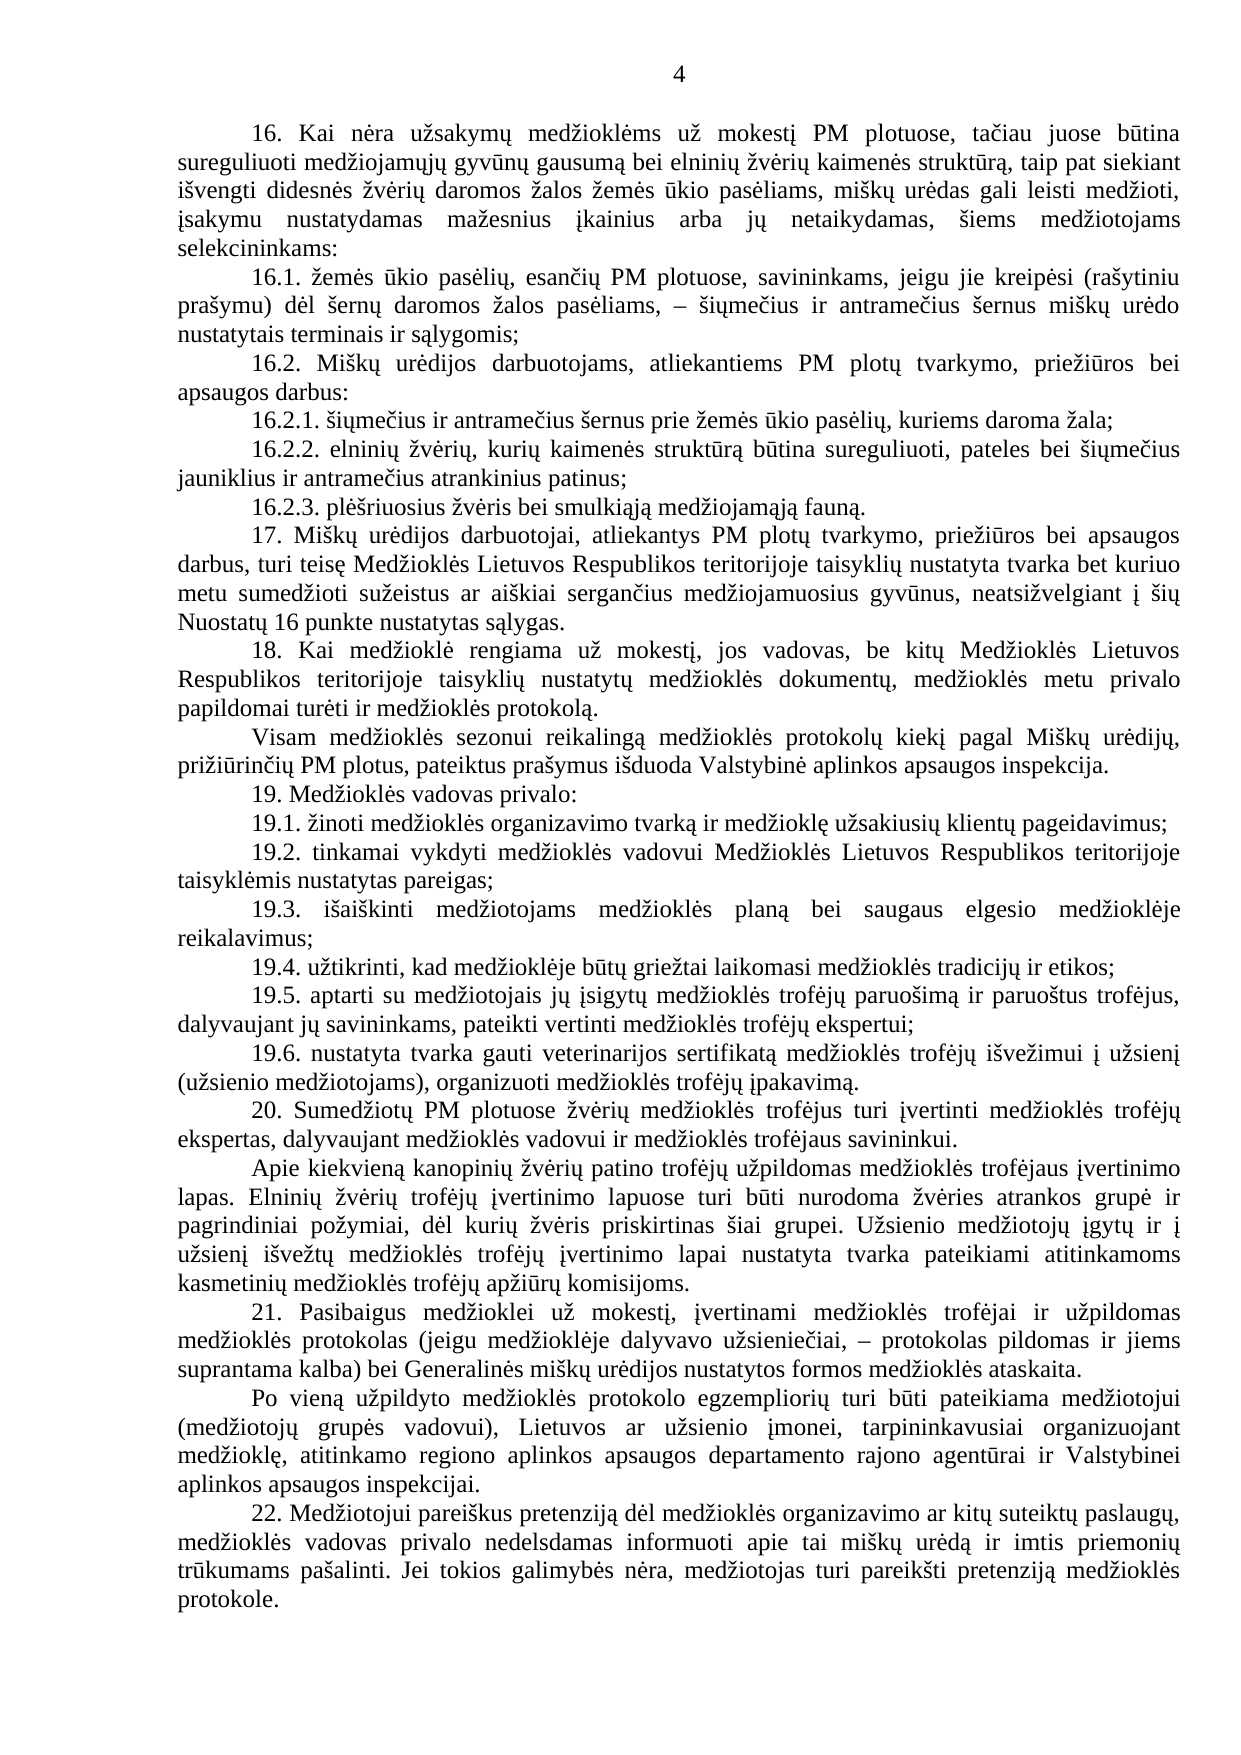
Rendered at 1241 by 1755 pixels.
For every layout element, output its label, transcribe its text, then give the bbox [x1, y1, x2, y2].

text Visam medžioklės sezonui reikalingą medžioklės protokolų kiekį pagal Miškų urėdijų, prižiūrinčių PM plotus, pateiktus prašymus išduoda Valstybinė aplinkos apsaugos inspekcija. [177, 722, 1181, 779]
text 16.2.2. elninių žvėrių, kurių kaimenės struktūrą būtina sureguliuoti, pateles bei šiųmečius jauniklius ir antramečius atrankinius patinus; [177, 434, 1181, 492]
text 22. Medžiotojui pareiškus pretenziją dėl medžioklės organizavimo ar kitų suteiktų paslaugų, medžioklės vadovas privalo nedelsdamas informuoti apie tai miškų urėdą ir imtis priemonių trūkumams pašalinti. Jei tokios galimybės nėra, medžiotojas turi pareikšti pretenziją medžioklės protokole. [177, 1498, 1181, 1613]
text 17. Miškų urėdijos darbuotojai, atliekantys PM plotų tvarkymo, priežiūros bei apsaugos darbus, turi teisę Medžioklės Lietuvos Respublikos teritorijoje taisyklių nustatyta tvarka bet kuriuo metu sumedžioti sužeistus ar aiškiai sergančius medžiojamuosius gyvūnus, neatsižvelgiant į šių Nuostatų 16 punkte nustatytas sąlygas. [177, 521, 1181, 636]
text 19.5. aptarti su medžiotojais jų įsigytų medžioklės trofėjų paruošimą ir paruoštus trofėjus, dalyvaujant jų savininkams, pateikti vertinti medžioklės trofėjų ekspertui; [177, 981, 1181, 1038]
text Apie kiekvieną kanopinių žvėrių patino trofėjų užpildomas medžioklės trofėjaus įvertinimo lapas. Elninių žvėrių trofėjų įvertinimo lapuose turi būti nurodoma žvėries atrankos grupė ir pagrindiniai požymiai, dėl kurių žvėris priskirtinas šiai grupei. Užsienio medžiotojų įgytų ir į užsienį išvežtų medžioklės trofėjų įvertinimo lapai nustatyta tvarka pateikiami atitinkamoms kasmetinių medžioklės trofėjų apžiūrų komisijoms. [177, 1153, 1181, 1297]
text 19.1. žinoti medžioklės organizavimo tvarką ir medžioklę užsakiusių klientų pageidavimus; [177, 808, 1181, 837]
text 16.1. žemės ūkio pasėlių, esančių PM plotuose, savininkams, jeigu jie kreipėsi (rašytiniu prašymu) dėl šernų daromos žalos pasėliams, – šiųmečius ir antramečius šernus miškų urėdo nustatytais terminais ir sąlygomis; [177, 262, 1181, 348]
text 16.2.1. šiųmečius ir antramečius šernus prie žemės ūkio pasėlių, kuriems daroma žala; [177, 406, 1181, 434]
text 16. Kai nėra užsakymų medžioklėms už mokestį PM plotuose, tačiau juose būtina sureguliuoti medžiojamųjų gyvūnų gausumą bei elninių žvėrių kaimenės struktūrą, taip pat siekiant išvengti didesnės žvėrių daromos žalos žemės ūkio pasėliams, miškų urėdas gali leisti medžioti, įsakymu nustatydamas mažesnius įkainius arba jų netaikydamas, šiems medžiotojams selekcininkams: [177, 118, 1181, 262]
text 19. Medžioklės vadovas privalo: [177, 779, 1181, 808]
text 19.3. išaiškinti medžiotojams medžioklės planą bei saugaus elgesio medžioklėje reikalavimus; [177, 894, 1181, 952]
text 19.2. tinkamai vykdyti medžioklės vadovui Medžioklės Lietuvos Respublikos teritorijoje taisyklėmis nustatytas pareigas; [177, 837, 1181, 894]
text 21. Pasibaigus medžioklei už mokestį, įvertinami medžioklės trofėjai ir užpildomas medžioklės protokolas (jeigu medžioklėje dalyvavo užsieniečiai, – protokolas pildomas ir jiems suprantama kalba) bei Generalinės miškų urėdijos nustatytos formos medžioklės ataskaita. [177, 1297, 1181, 1383]
text 19.6. nustatyta tvarka gauti veterinarijos sertifikatą medžioklės trofėjų išvežimui į užsienį (užsienio medžiotojams), organizuoti medžioklės trofėjų įpakavimą. [177, 1038, 1181, 1096]
text 16.2.3. plėšriuosius žvėris bei smulkiąją medžiojamąją fauną. [177, 492, 1181, 521]
text 20. Sumedžiotų PM plotuose žvėrių medžioklės trofėjus turi įvertinti medžioklės trofėjų ekspertas, dalyvaujant medžioklės vadovui ir medžioklės trofėjaus savininkui. [177, 1096, 1181, 1153]
text Po vieną užpildyto medžioklės protokolo egzempliorių turi būti pateikiama medžiotojui (medžiotojų grupės vadovui), Lietuvos ar užsienio įmonei, tarpininkavusiai organizuojant medžioklę, atitinkamo regiono aplinkos apsaugos departamento rajono agentūrai ir Valstybinei aplinkos apsaugos inspekcijai. [177, 1383, 1181, 1498]
text 16.2. Miškų urėdijos darbuotojams, atliekantiems PM plotų tvarkymo, priežiūros bei apsaugos darbus: [177, 348, 1181, 406]
text 18. Kai medžioklė rengiama už mokestį, jos vadovas, be kitų Medžioklės Lietuvos Respublikos teritorijoje taisyklių nustatytų medžioklės dokumentų, medžioklės metu privalo papildomai turėti ir medžioklės protokolą. [177, 636, 1181, 722]
text 19.4. užtikrinti, kad medžioklėje būtų griežtai laikomasi medžioklės tradicijų ir etikos; [177, 952, 1181, 981]
